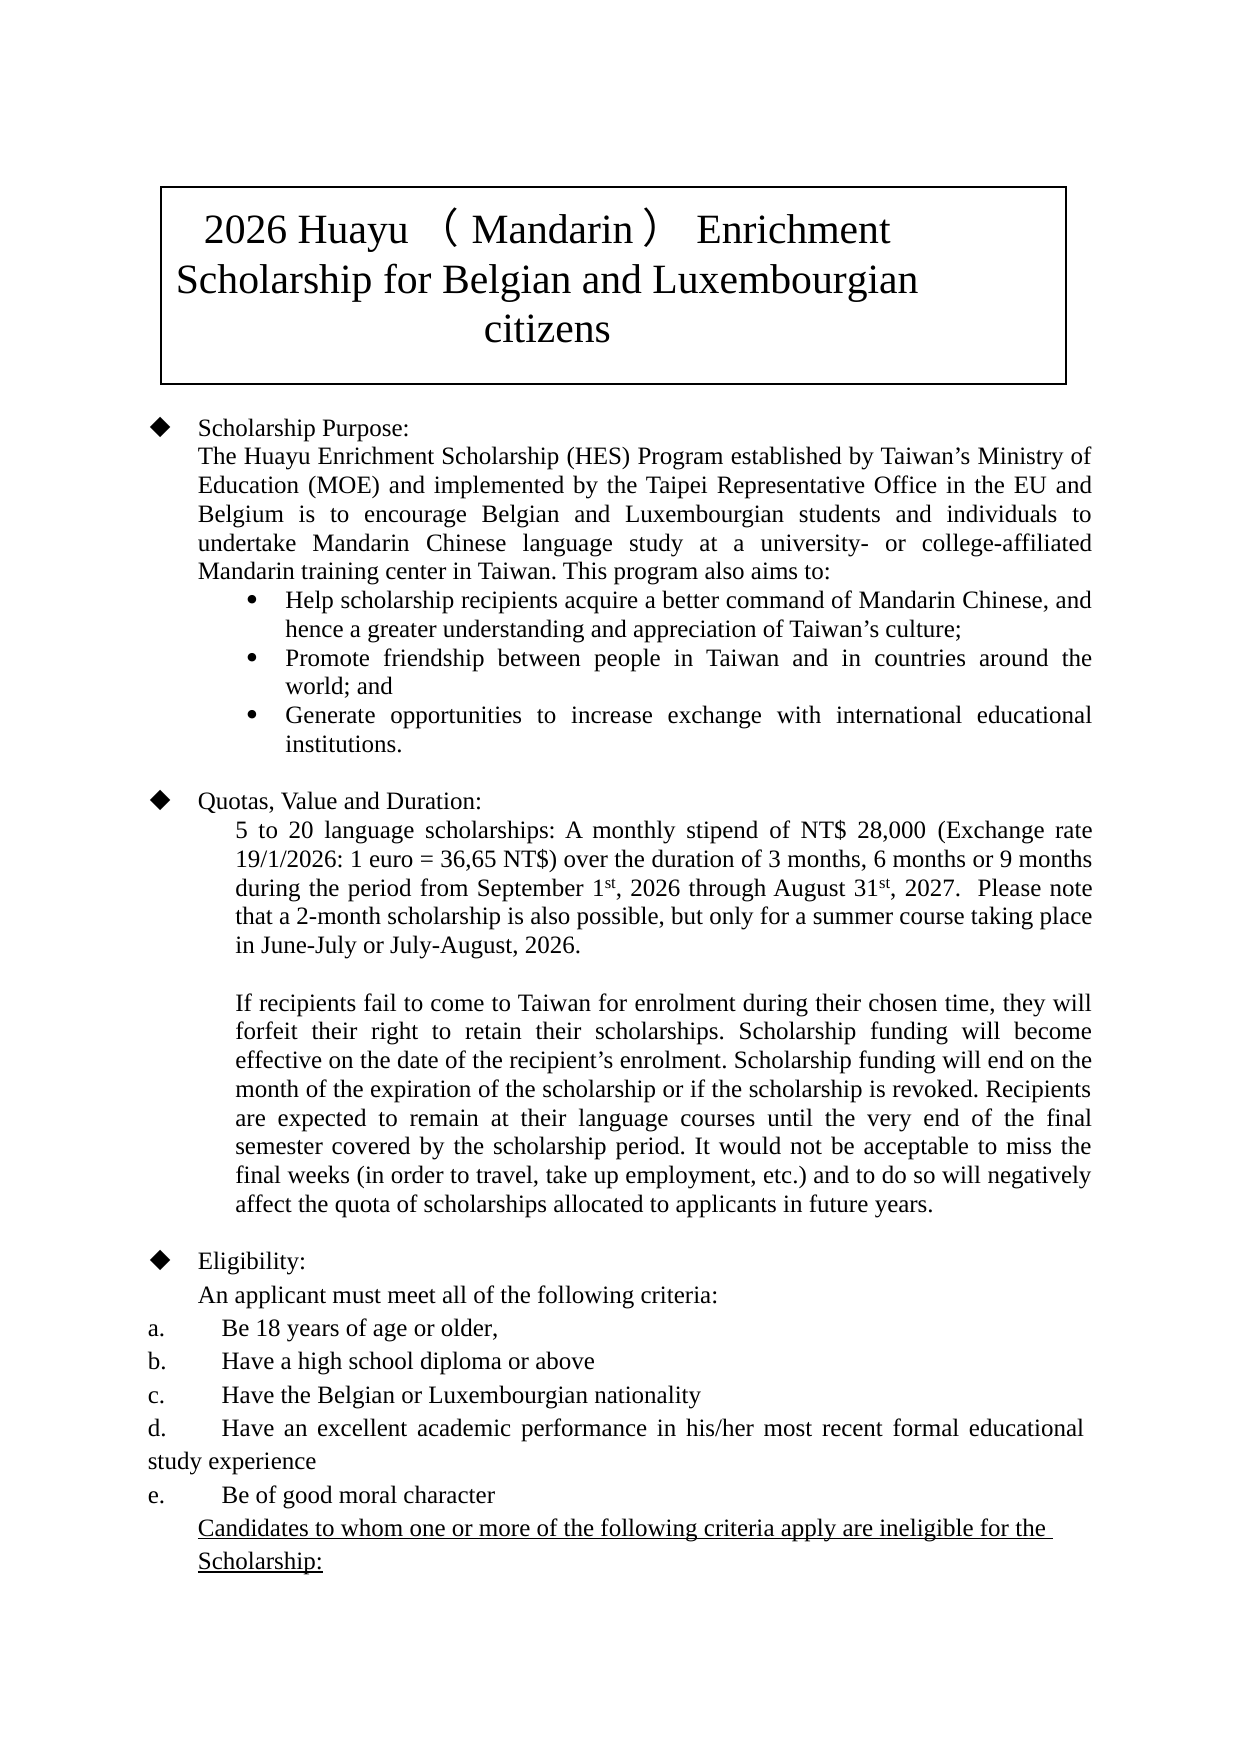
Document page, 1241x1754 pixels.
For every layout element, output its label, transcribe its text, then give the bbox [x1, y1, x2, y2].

list Eligibility: [148, 1246, 1093, 1275]
list Help scholarship recipients acquire a better command of Mandarin Chinese, and hence a greater understanding and appreciation of Taiwan’s culture; [248, 585, 1093, 643]
text 5 to 20 language scholarships: A monthly stipend of NT$ 28,000 (Exchange rate 19/1/2026: 1 euro = 36,65 NT$) over the duration of 3 months, 6 months or 9 months during the period from September 1st, 2026 through August 31st, 2027. Please note that a 2-month scholarship is also possible, but only for a summer course taking place in June-July or July-August, 2026. [235, 815, 1093, 959]
list Be 18 years of age or older, [148, 1308, 1084, 1342]
list Have a high school diploma or above [148, 1342, 1084, 1375]
text If recipients fail to come to Taiwan for enrolment during their chosen time, they will forfeit their right to retain their scholarships. Scholarship funding will become effective on the date of the recipient’s enrolment. Scholarship funding will end on the month of the expiration of the scholarship or if the scholarship is revoked. Recipients are expected to remain at their language courses until the very end of the final semester covered by the scholarship period. It would not be acceptable to miss the final weeks (in order to travel, take up employment, etc.) and to do so will negatively affect the quota of scholarships allocated to applicants in future years. [235, 988, 1093, 1218]
list Generate opportunities to increase exchange with international educational institutions. [248, 700, 1093, 758]
list Have an excellent academic performance in his/her most recent formal educational study experience [148, 1408, 1084, 1475]
list Quotas, Value and Duration: [148, 786, 1093, 815]
text Candidates to whom one or more of the following criteria apply are ineligible for the [148, 1508, 1084, 1542]
list Scholarship Purpose: [148, 413, 1093, 441]
list Be of good moral character [148, 1475, 1084, 1508]
text An applicant must meet all of the following criteria: [148, 1275, 1084, 1308]
text Scholarship: [148, 1542, 1084, 1575]
text The Huayu Enrichment Scholarship (HES) Program established by Taiwan’s Ministry of Education (MOE) and implemented by the Taipei Representative Office in the EU and Belgium is to encourage Belgian and Luxembourgian students and individuals to undertake Mandarin Chinese language study at a university- or college-affiliated Mandarin training center in Taiwan. This program also aims to: [198, 441, 1093, 585]
list Have the Belgian or Luxembourgian nationality [148, 1375, 1084, 1408]
list Promote friendship between people in Taiwan and in countries around the world; and [248, 643, 1093, 700]
